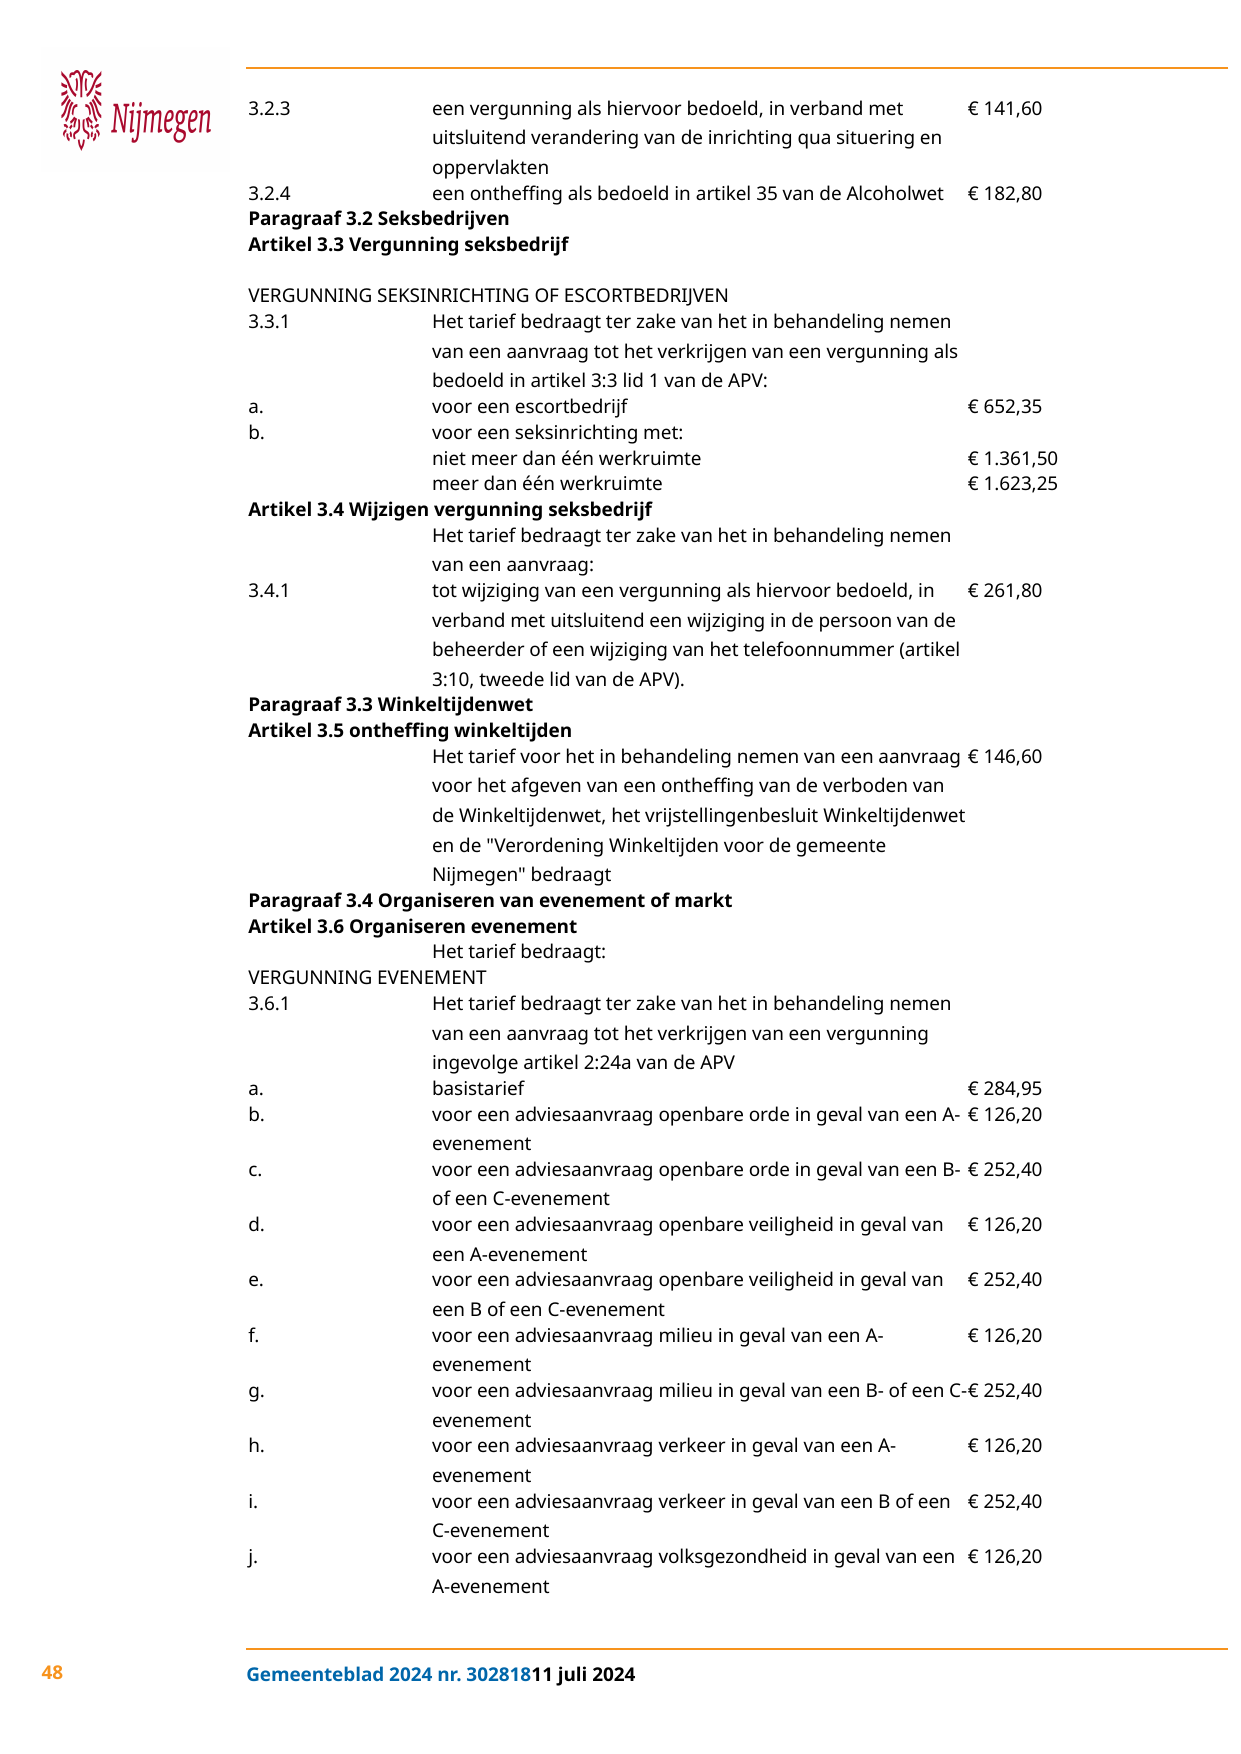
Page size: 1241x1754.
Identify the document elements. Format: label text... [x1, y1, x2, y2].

table_cell Paragraaf 3.4 Organiseren van evenement of markt [248, 887, 1152, 913]
table_cell voor een adviesaanvraag milieu in geval van een B- of een C-evenement [432, 1377, 968, 1433]
table_cell [968, 990, 1152, 1075]
table_cell i. [248, 1488, 432, 1543]
table_cell een vergunning als hiervoor bedoeld, in verband met uitsluitend verandering van de inrichting qua situering en oppervlakten [432, 95, 968, 180]
table_cell [968, 522, 1152, 577]
table_cell € 252,40 [968, 1267, 1152, 1322]
table_cell [968, 939, 1152, 964]
table_cell Het tarief bedraagt ter zake van het in behandeling nemen van een aanvraag tot het verkrijgen van een vergunning als bedoeld in artikel 3:3 lid 1 van de APV: [432, 308, 968, 393]
table_cell voor een adviesaanvraag openbare orde in geval van een A-evenement [432, 1101, 968, 1156]
table_cell voor een adviesaanvraag openbare veiligheid in geval van een B of een C-evenement [432, 1267, 968, 1322]
table_cell g. [248, 1377, 432, 1433]
table_cell j. [248, 1543, 432, 1598]
table_cell voor een adviesaanvraag verkeer in geval van een B of een C-evenement [432, 1488, 968, 1543]
table_cell € 261,80 [968, 577, 1152, 692]
table_cell b. [248, 1101, 432, 1156]
table_cell Paragraaf 3.3 Winkeltijdenwet [248, 692, 1152, 717]
table_cell € 146,60 [968, 743, 1152, 887]
table_cell € 126,20 [968, 1211, 1152, 1267]
table_cell Het tarief voor het in behandeling nemen van een aanvraag voor het afgeven van een ontheffing van de verboden van de Winkeltijdenwet, het vrijstellingenbesluit Winkeltijdenwet en de "Verordening Winkeltijden voor de gemeente Nijmegen" bedraagt [432, 743, 968, 887]
table_cell [432, 257, 968, 283]
table_cell € 182,80 [968, 180, 1152, 205]
table_cell een ontheffing als bedoeld in artikel 35 van de Alcoholwet [432, 180, 968, 205]
table_cell basistarief [432, 1075, 968, 1101]
table_cell voor een escortbedrijf [432, 393, 968, 419]
table_cell 3.2.3 [248, 95, 432, 180]
table_cell [248, 445, 432, 470]
table_cell 3.3.1 [248, 308, 432, 393]
table_cell € 126,20 [968, 1101, 1152, 1156]
table_cell [248, 743, 432, 887]
table_cell a. [248, 1075, 432, 1101]
table_cell [248, 470, 432, 496]
table_cell [248, 522, 432, 577]
table_cell voor een adviesaanvraag volksgezondheid in geval van een A-evenement [432, 1543, 968, 1598]
table_cell € 252,40 [968, 1377, 1152, 1433]
table_cell VERGUNNING SEKSINRICHTING OF ESCORTBEDRIJVEN [248, 283, 1152, 308]
table_cell € 652,35 [968, 393, 1152, 419]
table_cell [248, 257, 432, 283]
table_cell f. [248, 1322, 432, 1377]
table_cell e. [248, 1267, 432, 1322]
table_cell 3.4.1 [248, 577, 432, 692]
table_cell voor een adviesaanvraag verkeer in geval van een A-evenement [432, 1433, 968, 1488]
table_cell voor een adviesaanvraag milieu in geval van een A-evenement [432, 1322, 968, 1377]
table_cell voor een seksinrichting met: [432, 419, 968, 445]
table_cell VERGUNNING EVENEMENT [248, 964, 1152, 990]
table_cell h. [248, 1433, 432, 1488]
table_cell Artikel 3.5 ontheffing winkeltijden [248, 718, 1152, 743]
table_cell Paragraaf 3.2 Seksbedrijven [248, 205, 1152, 231]
table_cell a. [248, 393, 432, 419]
table_cell [968, 419, 1152, 445]
table_cell € 252,40 [968, 1156, 1152, 1211]
table_cell c. [248, 1156, 432, 1211]
table_cell Het tarief bedraagt ter zake van het in behandeling nemen van een aanvraag tot het verkrijgen van een vergunning ingevolge artikel 2:24a van de APV [432, 990, 968, 1075]
table_cell [968, 308, 1152, 393]
table_cell d. [248, 1211, 432, 1267]
table_cell 3.2.4 [248, 180, 432, 205]
table_cell 3.6.1 [248, 990, 432, 1075]
table_cell € 1.361,50 [968, 445, 1152, 470]
table_cell € 126,20 [968, 1543, 1152, 1598]
table_cell Het tarief bedraagt ter zake van het in behandeling nemen van een aanvraag: [432, 522, 968, 577]
table_cell voor een adviesaanvraag openbare veiligheid in geval van een A-evenement [432, 1211, 968, 1267]
picture [41, 47, 231, 172]
table_cell € 252,40 [968, 1488, 1152, 1543]
table_cell [968, 257, 1152, 283]
table_cell € 1.623,25 [968, 470, 1152, 496]
table_cell € 126,20 [968, 1322, 1152, 1377]
table_cell Artikel 3.6 Organiseren evenement [248, 913, 1152, 939]
table_cell voor een adviesaanvraag openbare orde in geval van een B- of een C-evenement [432, 1156, 968, 1211]
table_cell € 141,60 [968, 95, 1152, 180]
table_cell tot wijziging van een vergunning als hiervoor bedoeld, in verband met uitsluitend een wijziging in de persoon van de beheerder of een wijziging van het telefoonnummer (artikel 3:10, tweede lid van de APV). [432, 577, 968, 692]
table_cell niet meer dan één werkruimte [432, 445, 968, 470]
table_cell € 284,95 [968, 1075, 1152, 1101]
table_cell € 126,20 [968, 1433, 1152, 1488]
table_cell [248, 939, 432, 964]
table_cell b. [248, 419, 432, 445]
table_cell Het tarief bedraagt: [432, 939, 968, 964]
table_cell Artikel 3.3 Vergunning seksbedrijf [248, 231, 1152, 257]
table_cell Artikel 3.4 Wijzigen vergunning seksbedrijf [248, 496, 1152, 522]
table_cell meer dan één werkruimte [432, 470, 968, 496]
